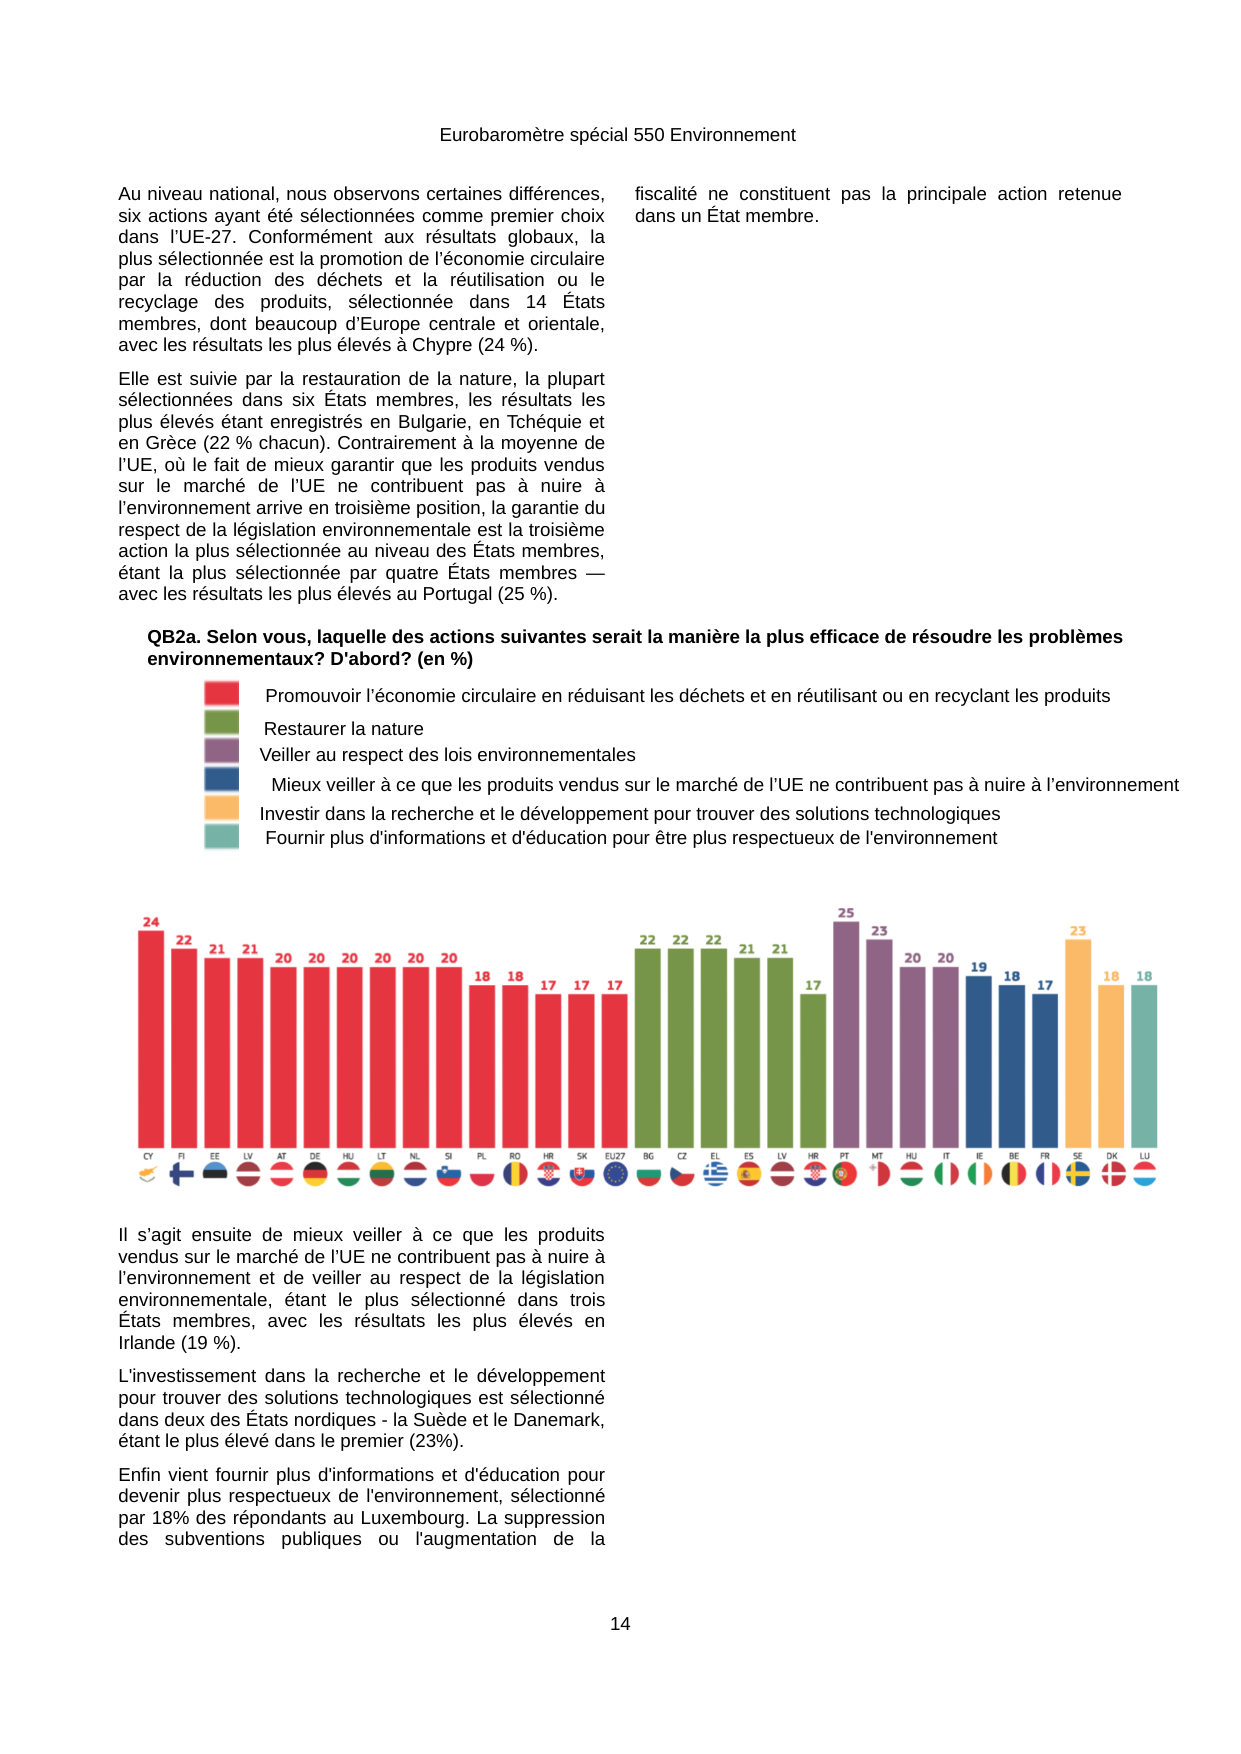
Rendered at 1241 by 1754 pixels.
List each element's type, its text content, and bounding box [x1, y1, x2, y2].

text L'investissement dans la recherche et le développement pour trouver des solutions technologiques est sélectionné dans deux des États nordiques - la Suède et le Danemark, étant le plus élevé dans le premier (23%). [118, 1365, 605, 1451]
text Au niveau national, nous observons certaines différences, six actions ayant été sélectionnées comme premier choix dans l’UE-27. Conformément aux résultats globaux, la plus sélectionnée est la promotion de l’économie circulaire par la réduction des déchets et la réutilisation ou le recyclage des produits, sélectionnée dans 14 États membres, dont beaucoup d’Europe centrale et orientale, avec les résultats les plus élevés à Chypre (24 %). [118, 183, 605, 356]
text Il s’agit ensuite de mieux veiller à ce que les produits vendus sur le marché de l’UE ne contribuent pas à nuire à l’environnement et de veiller au respect de la législation environnementale, étant le plus sélectionné dans trois États membres, avec les résultats les plus élevés en Irlande (19 %). [118, 1224, 605, 1353]
picture [129, 894, 1166, 1191]
text Enfin vient fournir plus d'informations et d'éducation pour devenir plus respectueux de l'environnement, sélectionné par 18% des répondants au Luxembourg. La suppression des subventions publiques ou l'augmentation de la [118, 1463, 605, 1549]
picture [179, 665, 239, 861]
text fiscalité ne constituent pas la principale action retenue dans un État membre. [635, 183, 1122, 226]
text Elle est suivie par la restauration de la nature, la plupart sélectionnées dans six États membres, les résultats les plus élevés étant enregistrés en Bulgarie, en Tchéquie et en Grèce (22 % chacun). Contrairement à la moyenne de l’UE, où le fait de mieux garantir que les produits vendus sur le marché de l’UE ne contribuent pas à nuire à l’environnement arrive en troisième position, la garantie du respect de la législation environnementale est la troisième action la plus sélectionnée au niveau des États membres, étant la plus sélectionnée par quatre États membres — avec les résultats les plus élevés au Portugal (25 %). [118, 367, 605, 604]
